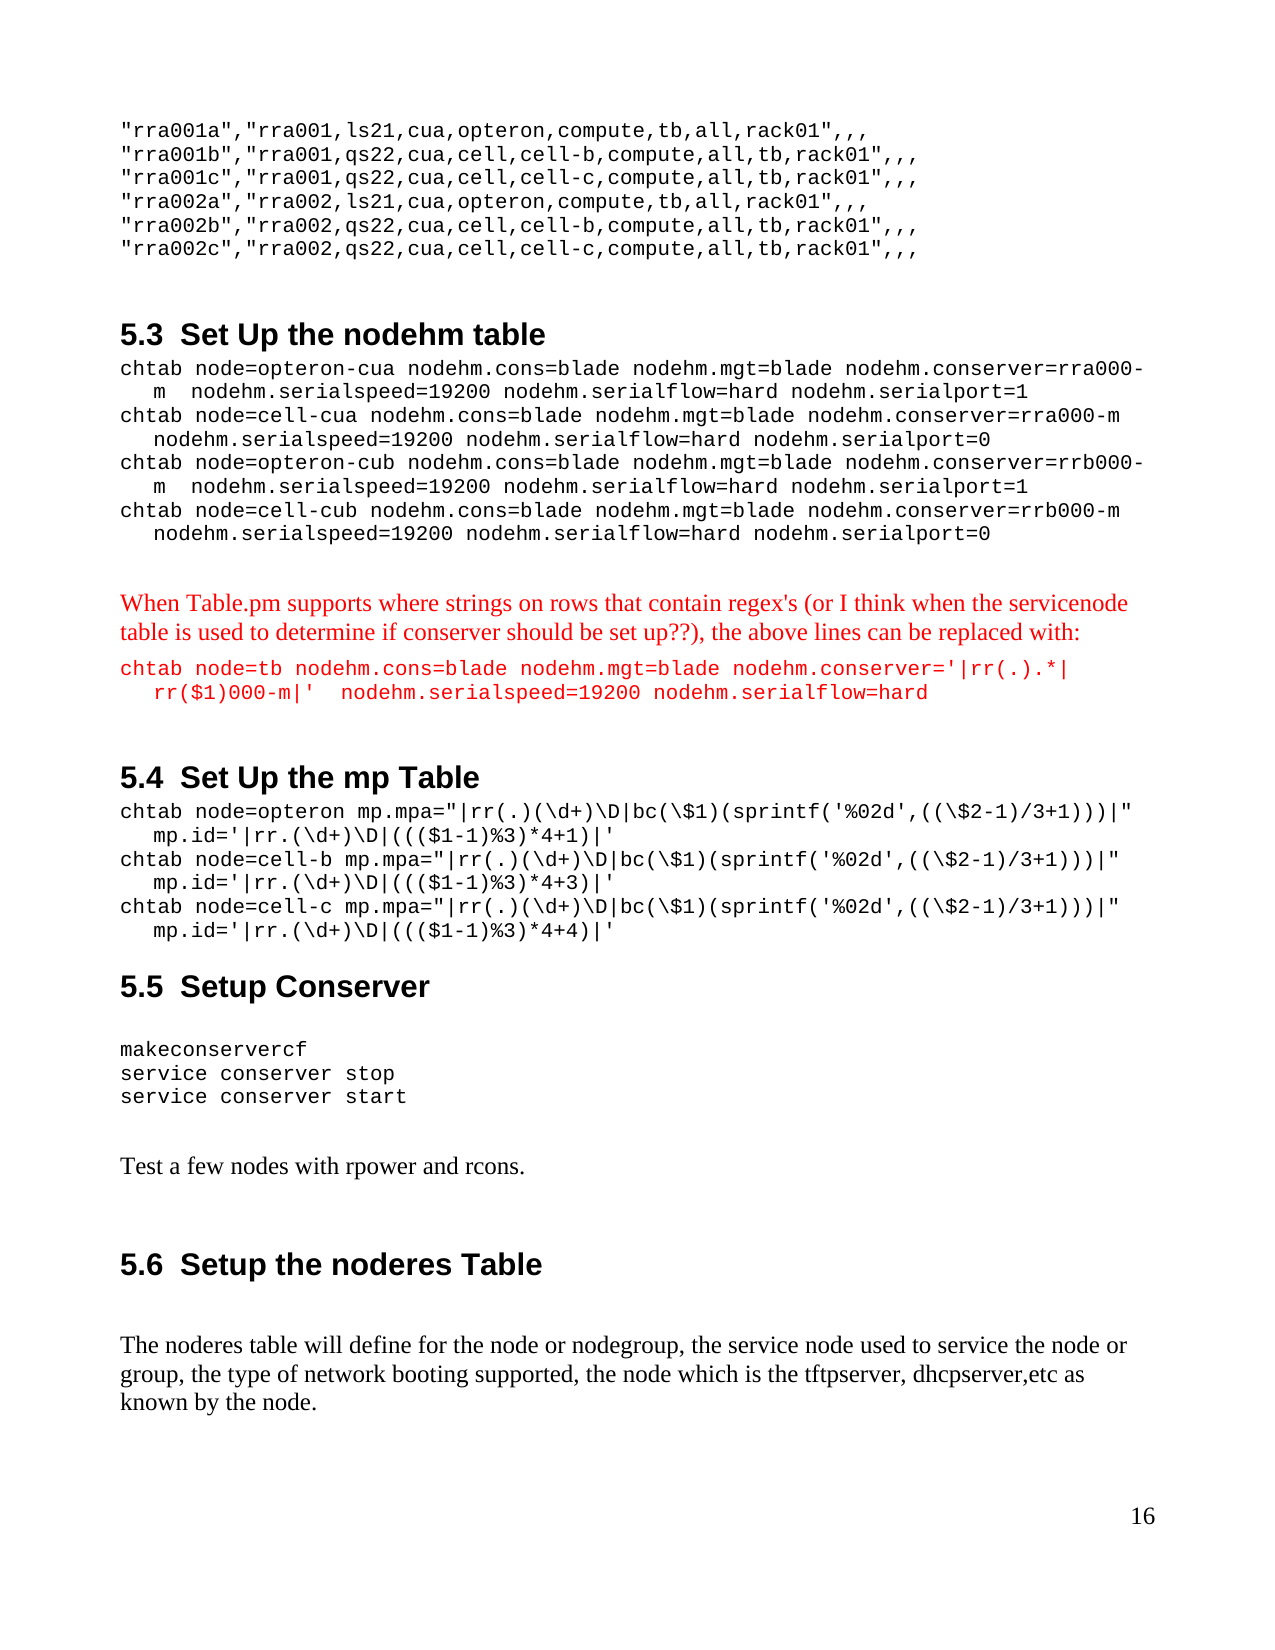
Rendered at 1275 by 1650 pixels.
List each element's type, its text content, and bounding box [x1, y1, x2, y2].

subtitle Setup Conserver [120, 968, 1155, 1004]
subtitle Setup the noderes Table [120, 1246, 1155, 1282]
text chtab node=cell-b mp.mpa="|rr(.)(\d+)\D|bc(\$1)(sprintf('%02d',((\$2-1)/3+1)))|" mp.id='|rr.(\d+)\D|((($1-1)%3)*4+3)|' [120, 849, 1155, 896]
text Test a few nodes with rpower and rcons. [120, 1151, 1155, 1180]
subtitle Set Up the nodehm table [120, 316, 1155, 352]
text chtab node=tb nodehm.cons=blade nodehm.mgt=blade nodehm.conserver='|rr(.).*|rr($1)000-m|' nodehm.serialspeed=19200 nodehm.serialflow=hard [120, 658, 1155, 706]
text makeconservercf [120, 1039, 1155, 1063]
text chtab node=opteron mp.mpa="|rr(.)(\d+)\D|bc(\$1)(sprintf('%02d',((\$2-1)/3+1)))|" mp.id='|rr.(\d+)\D|((($1-1)%3)*4+1)|' [120, 801, 1155, 849]
text chtab node=cell-cua nodehm.cons=blade nodehm.mgt=blade nodehm.conserver=rra000-m nodehm.serialspeed=19200 nodehm.serialflow=hard nodehm.serialport=0 [120, 405, 1155, 452]
text When Table.pm supports where strings on rows that contain regex's (or I think when the servicenode table is used to determine if conserver should be set up??), the above lines can be replaced with: [120, 588, 1155, 646]
text "rra001b","rra001,qs22,cua,cell,cell-b,compute,all,tb,rack01",,, [120, 144, 1155, 167]
text "rra002b","rra002,qs22,cua,cell,cell-b,compute,all,tb,rack01",,, [120, 214, 1155, 238]
text chtab node=opteron-cub nodehm.cons=blade nodehm.mgt=blade nodehm.conserver=rrb000-m nodehm.serialspeed=19200 nodehm.serialflow=hard nodehm.serialport=1 [120, 452, 1155, 500]
text "rra001c","rra001,qs22,cua,cell,cell-c,compute,all,tb,rack01",,, [120, 167, 1155, 191]
text "rra001a","rra001,ls21,cua,opteron,compute,tb,all,rack01",,, [120, 120, 1155, 144]
text service conserver stop [120, 1063, 1155, 1087]
text chtab node=cell-c mp.mpa="|rr(.)(\d+)\D|bc(\$1)(sprintf('%02d',((\$2-1)/3+1)))|" mp.id='|rr.(\d+)\D|((($1-1)%3)*4+4)|' [120, 896, 1155, 943]
subtitle Set Up the mp Table [120, 759, 1155, 795]
text "rra002c","rra002,qs22,cua,cell,cell-c,compute,all,tb,rack01",,, [120, 238, 1155, 262]
text chtab node=opteron-cua nodehm.cons=blade nodehm.mgt=blade nodehm.conserver=rra000-m nodehm.serialspeed=19200 nodehm.serialflow=hard nodehm.serialport=1 [120, 358, 1155, 405]
text "rra002a","rra002,ls21,cua,opteron,compute,tb,all,rack01",,, [120, 191, 1155, 214]
text service conserver start [120, 1087, 1155, 1110]
text The noderes table will define for the node or nodegroup, the service node used to service the node or group, the type of network booting supported, the node which is the tftpserver, dhcpserver,etc as known by the node. [120, 1330, 1155, 1416]
text chtab node=cell-cub nodehm.cons=blade nodehm.mgt=blade nodehm.conserver=rrb000-m nodehm.serialspeed=19200 nodehm.serialflow=hard nodehm.serialport=0 [120, 500, 1155, 547]
